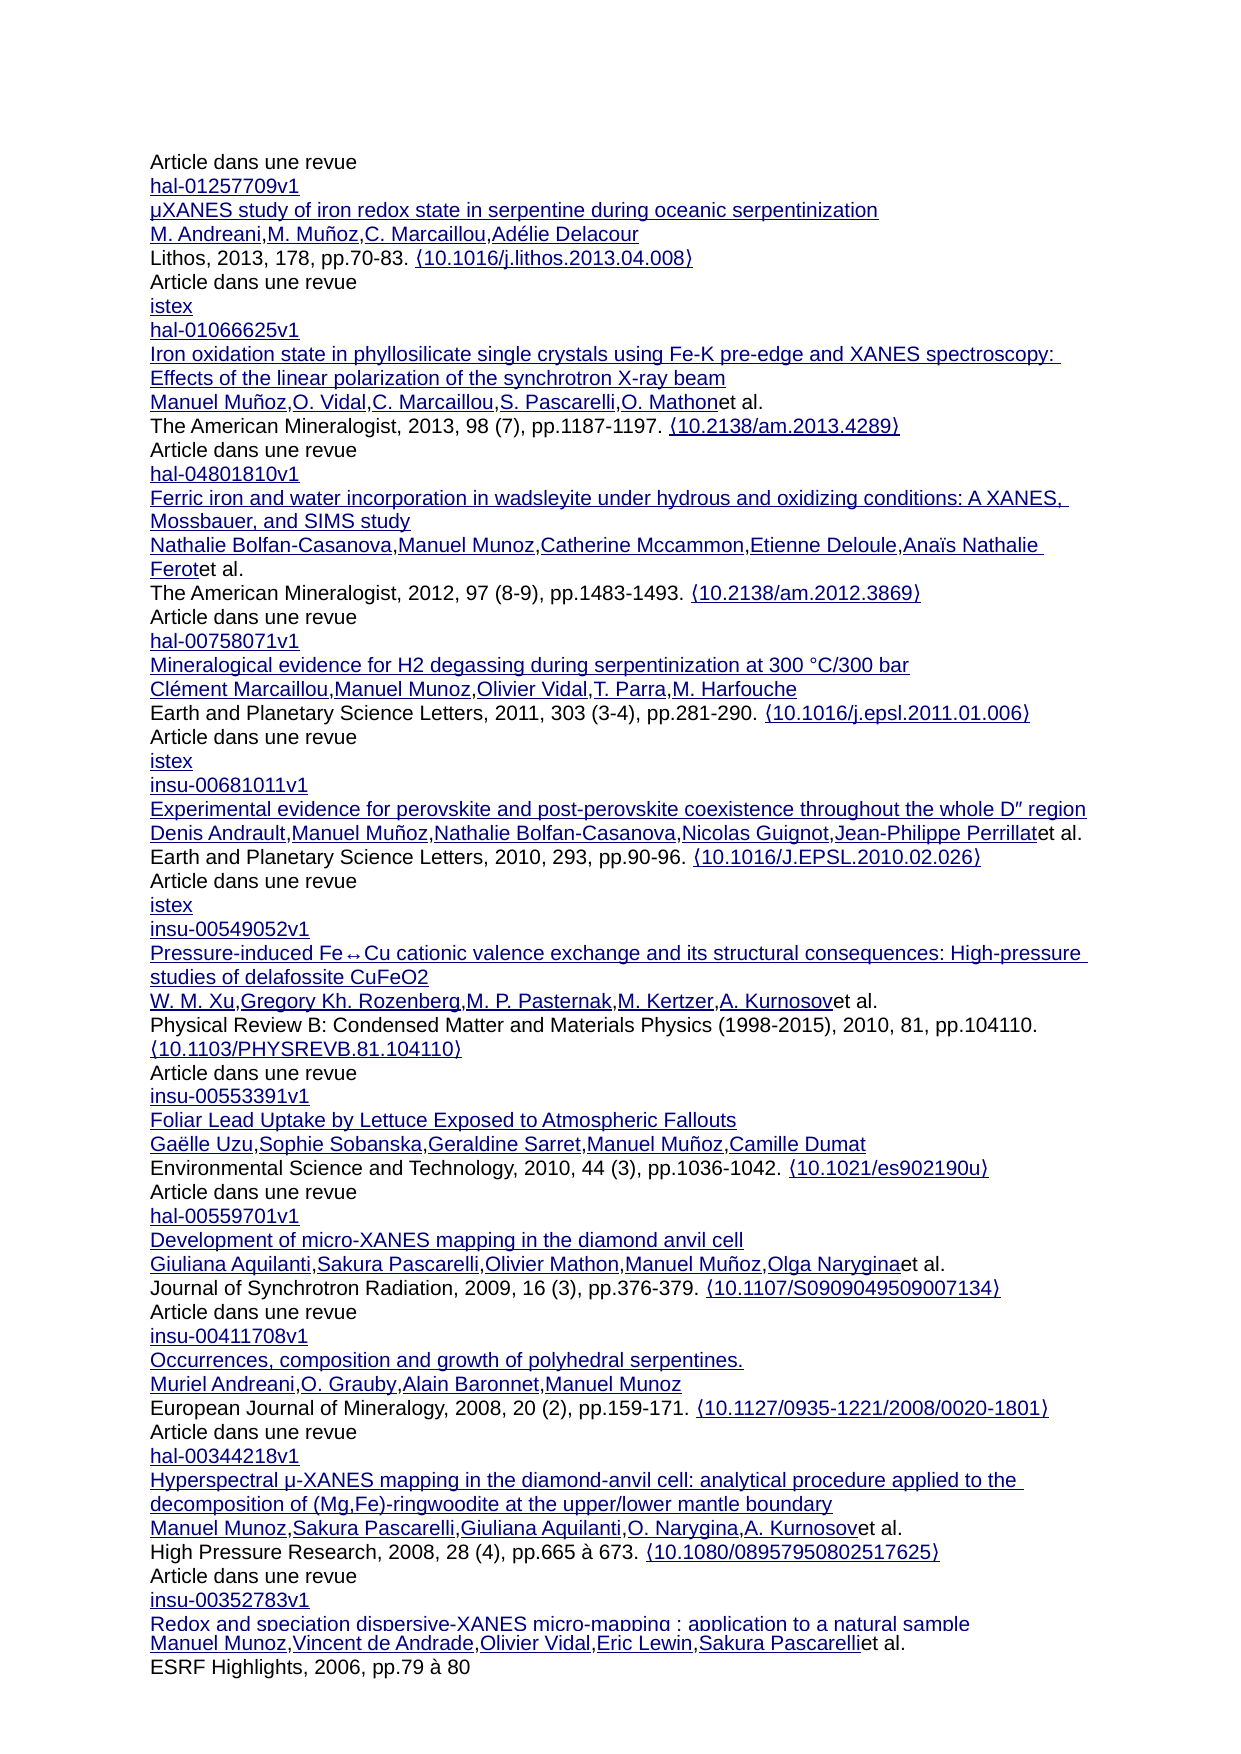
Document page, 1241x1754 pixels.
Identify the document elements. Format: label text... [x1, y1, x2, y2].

table_cell Experimental evidence for perovskite and post-perovskite coexistence throughout the whole D″ region Denis Andrault,Manuel Muñoz,Nathalie Bolfan-Casanova,Nicolas Guignot,Jean-Philippe Perrillatet al. Earth and Planetary Science Letters, 2010, 293, pp.90-96. ⟨10.1016/J.EPSL.2010.02.026⟩ Article dans une revue istex insu-00549052v1 [150, 797, 1090, 941]
table_cell Development of micro-XANES mapping in the diamond anvil cell Giuliana Aquilanti,Sakura Pascarelli,Olivier Mathon,Manuel Muñoz,Olga Naryginaet al. Journal of Synchrotron Radiation, 2009, 16 (3), pp.376-379. ⟨10.1107/S0909049509007134⟩ Article dans une revue insu-00411708v1 [150, 1228, 1090, 1348]
table_cell Foliar Lead Uptake by Lettuce Exposed to Atmospheric Fallouts Gaëlle Uzu,Sophie Sobanska,Geraldine Sarret,Manuel Muñoz,Camille Dumat Environmental Science and Technology, 2010, 44 (3), pp.1036-1042. ⟨10.1021/es902190u⟩ Article dans une revue hal-00559701v1 [150, 1108, 1090, 1228]
table_cell Occurrences, composition and growth of polyhedral serpentines. Muriel Andreani,O. Grauby,Alain Baronnet,Manuel Munoz European Journal of Mineralogy, 2008, 20 (2), pp.159-171. ⟨10.1127/0935-1221/2008/0020-1801⟩ Article dans une revue hal-00344218v1 [150, 1348, 1090, 1468]
table_cell Iron oxidation state in phyllosilicate single crystals using Fe-K pre-edge and XANES spectroscopy: Effects of the linear polarization of the synchrotron X-ray beam Manuel Muñoz,O. Vidal,C. Marcaillou,S. Pascarelli,O. Mathonet al. The American Mineralogist, 2013, 98 (7), pp.1187-1197. ⟨10.2138/am.2013.4289⟩ Article dans une revue hal-04801810v1 [150, 342, 1090, 485]
table_cell Pressure-induced Fe↔Cu cationic valence exchange and its structural consequences: High-pressure studies of delafossite CuFeO2 W. M. Xu,Gregory Kh. Rozenberg,M. P. Pasternak,M. Kertzer,A. Kurnosovet al. Physical Review B: Condensed Matter and Materials Physics (1998-2015), 2010, 81, pp.104110. ⟨10.1103/PHYSREVB.81.104110⟩ Article dans une revue insu-00553391v1 [150, 941, 1090, 1108]
table_cell Hyperspectral μ-XANES mapping in the diamond-anvil cell: analytical procedure applied to the decomposition of (Mg,Fe)-ringwoodite at the upper/lower mantle boundary Manuel Munoz,Sakura Pascarelli,Giuliana Aquilanti,O. Narygina,A. Kurnosovet al. High Pressure Research, 2008, 28 (4), pp.665 à 673. ⟨10.1080/08957950802517625⟩ Article dans une revue insu-00352783v1 [150, 1468, 1090, 1611]
table_cell Redox and speciation dispersive-XANES micro-mapping : application to a natural sample Manuel Munoz,Vincent de Andrade,Olivier Vidal,Eric Lewin,Sakura Pascarelliet al. ESRF Highlights, 2006, pp.79 à 80 [150, 1611, 1090, 1679]
table_cell Mineralogical evidence for H2 degassing during serpentinization at 300 °C/300 bar Clément Marcaillou,Manuel Munoz,Olivier Vidal,T. Parra,M. Harfouche Earth and Planetary Science Letters, 2011, 303 (3-4), pp.281-290. ⟨10.1016/j.epsl.2011.01.006⟩ Article dans une revue istex insu-00681011v1 [150, 653, 1090, 797]
table_cell Ferric iron and water incorporation in wadsleyite under hydrous and oxidizing conditions: A XANES, Mossbauer, and SIMS study Nathalie Bolfan-Casanova,Manuel Munoz,Catherine Mccammon,Etienne Deloule,Anaïs Nathalie Ferotet al. The American Mineralogist, 2012, 97 (8-9), pp.1483-1493. ⟨10.2138/am.2012.3869⟩ Article dans une revue hal-00758071v1 [150, 485, 1090, 653]
table_cell Article dans une revue hal-01257709v1 [150, 150, 1090, 198]
table_cell μXANES study of iron redox state in serpentine during oceanic serpentinization M. Andreani,M. Muñoz,C. Marcaillou,Adélie Delacour Lithos, 2013, 178, pp.70-83. ⟨10.1016/j.lithos.2013.04.008⟩ Article dans une revue istex hal-01066625v1 [150, 198, 1090, 342]
